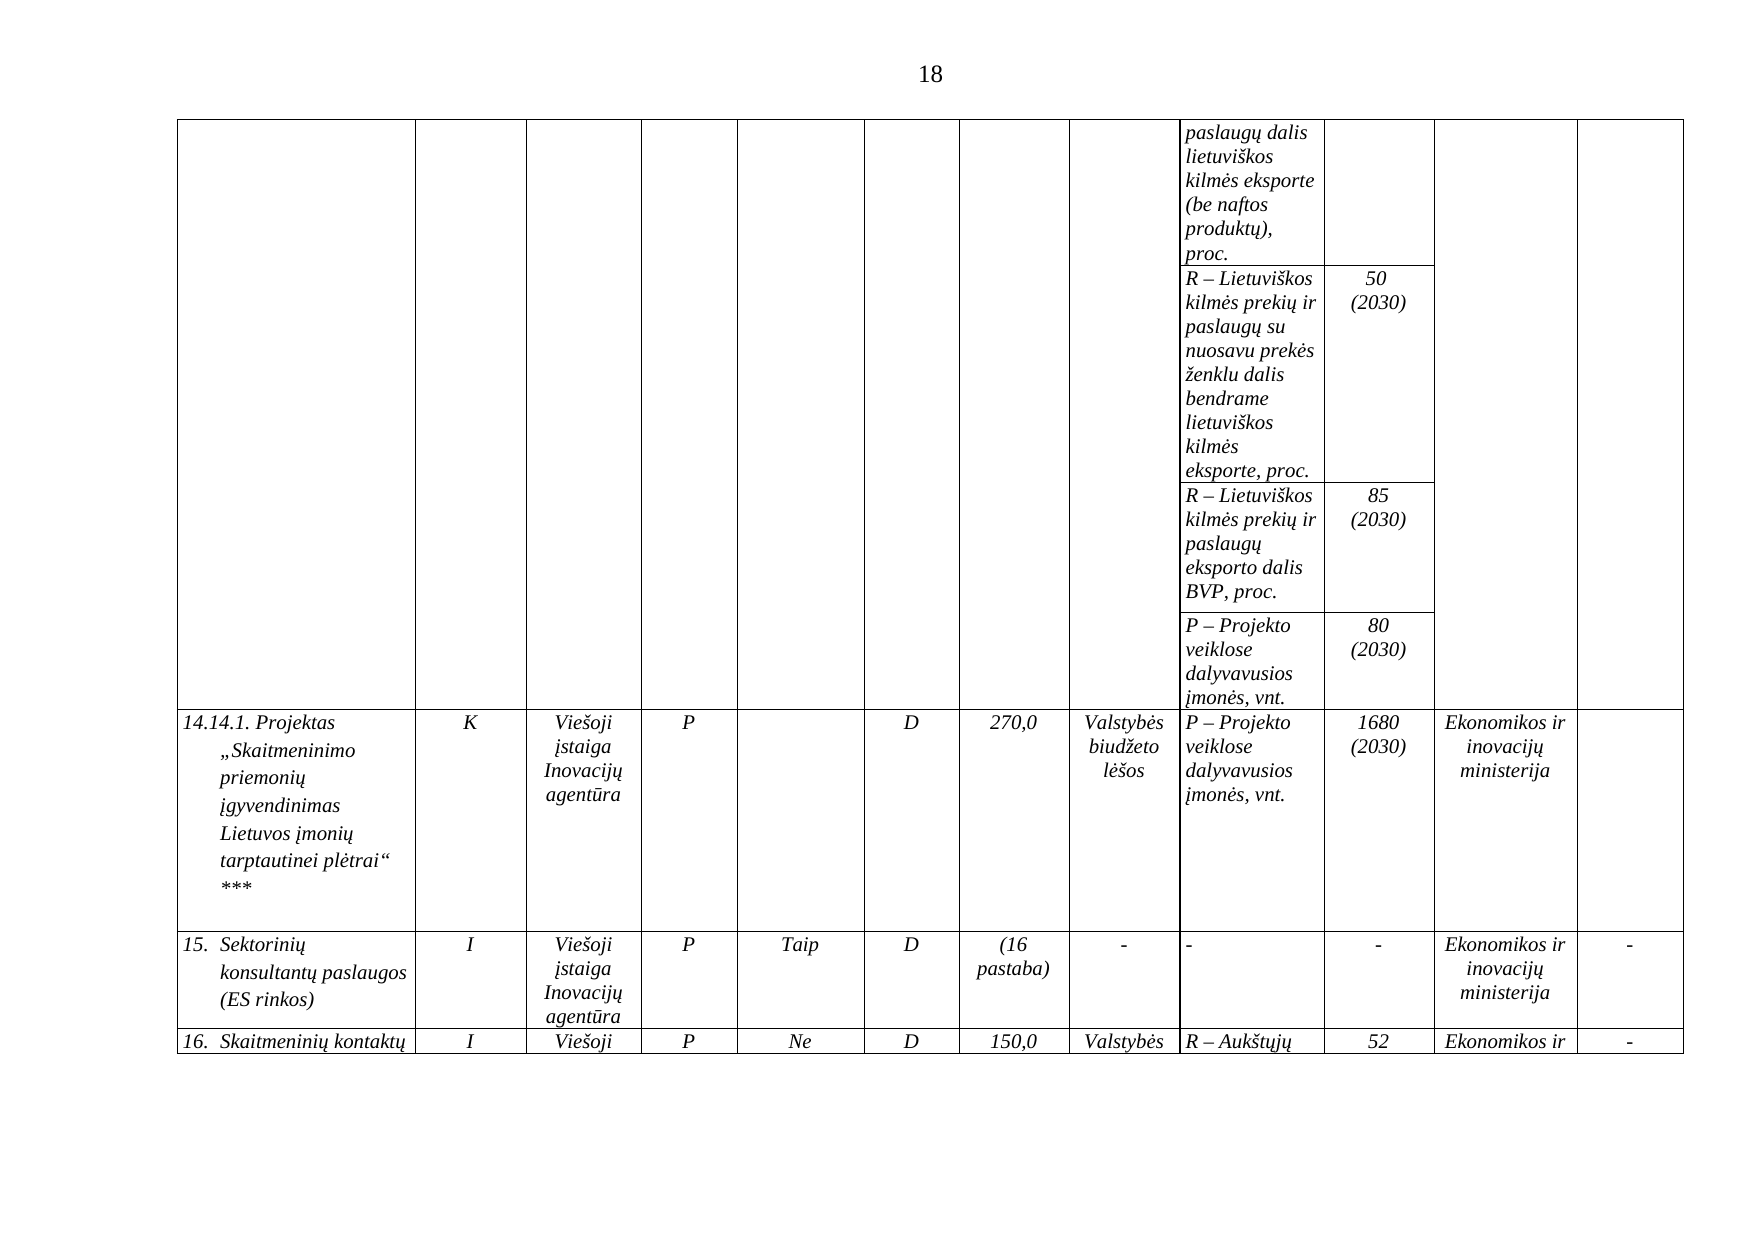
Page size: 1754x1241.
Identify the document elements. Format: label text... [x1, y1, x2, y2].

table_cell Valstybės biudžeto lėšos [1070, 710, 1179, 931]
table_cell 1680 (2030) [1325, 710, 1434, 931]
table_cell R – Aukštųjų [1181, 1029, 1324, 1053]
table_cell P [642, 932, 737, 1028]
table_cell D [865, 932, 959, 1028]
table_cell 270,0 [960, 710, 1069, 931]
table_cell - [1070, 932, 1179, 1028]
table_cell - [1578, 1029, 1683, 1053]
table_cell (16 pastaba) [960, 932, 1069, 1028]
table_cell [960, 120, 1069, 709]
table_cell paslaugų dalis lietuviškos kilmės eksporte (be naftos produktų), proc. [1181, 120, 1324, 264]
table_cell Ekonomikos ir inovacijų ministerija [1435, 932, 1577, 1028]
table_cell Valstybės [1070, 1029, 1179, 1053]
table_cell [1435, 120, 1577, 709]
table_cell Viešoji [527, 1029, 641, 1053]
table_cell 80 (2030) [1325, 613, 1434, 709]
table_cell [527, 120, 641, 709]
table_cell R – Lietuviškos kilmės prekių ir paslaugų su nuosavu prekės ženklu dalis bendrame lietuviškos kilmės eksporte, proc. [1181, 266, 1324, 482]
table_cell [738, 120, 864, 709]
table_cell - [1578, 932, 1683, 1028]
table_cell Ne [738, 1029, 864, 1053]
table_cell Taip [738, 932, 864, 1028]
table_cell K [416, 710, 526, 931]
table_cell P – Projekto veiklose dalyvavusios įmonės, vnt. [1181, 710, 1324, 931]
table_cell [642, 120, 737, 709]
table_cell [865, 120, 959, 709]
table_cell Viešoji įstaiga Inovacijų agentūra [527, 710, 641, 931]
table_cell 50 (2030) [1325, 266, 1434, 482]
table_cell 16. Skaitmeninių kontaktų [178, 1029, 415, 1053]
table_cell - [1578, 120, 1683, 709]
table_cell 85 (2030) [1325, 483, 1434, 612]
table_cell [738, 710, 864, 931]
table_cell [1070, 120, 1179, 709]
table_cell [1325, 120, 1434, 264]
table_cell [1578, 710, 1683, 931]
table_cell 52 [1325, 1029, 1434, 1053]
table_cell Viešoji įstaiga Inovacijų agentūra [527, 932, 641, 1028]
table_cell 150,0 [960, 1029, 1069, 1053]
table_cell D [865, 710, 959, 931]
table_cell - [1325, 932, 1434, 1028]
table_cell 15. Sektorinių konsultantų paslaugos (ES rinkos) [178, 932, 415, 1028]
table_cell P [642, 710, 737, 931]
table_cell Ekonomikos ir [1435, 1029, 1577, 1053]
table_cell 14.14.1. Projektas „Skaitmeninimo priemonių įgyvendinimas Lietuvos įmonių tarptautinei plėtrai“ *** [178, 710, 415, 931]
table_cell I [416, 1029, 526, 1053]
table_cell [178, 120, 415, 709]
table_cell I [416, 932, 526, 1028]
table_cell D [865, 1029, 959, 1053]
table_cell - [1181, 932, 1324, 1028]
table_cell Ekonomikos ir inovacijų ministerija [1435, 710, 1577, 931]
table_cell P [642, 1029, 737, 1053]
table_cell P – Projekto veiklose dalyvavusios įmonės, vnt. [1181, 613, 1324, 709]
table_cell R – Lietuviškos kilmės prekių ir paslaugų eksporto dalis BVP, proc. [1181, 483, 1324, 612]
table_cell [416, 120, 526, 709]
